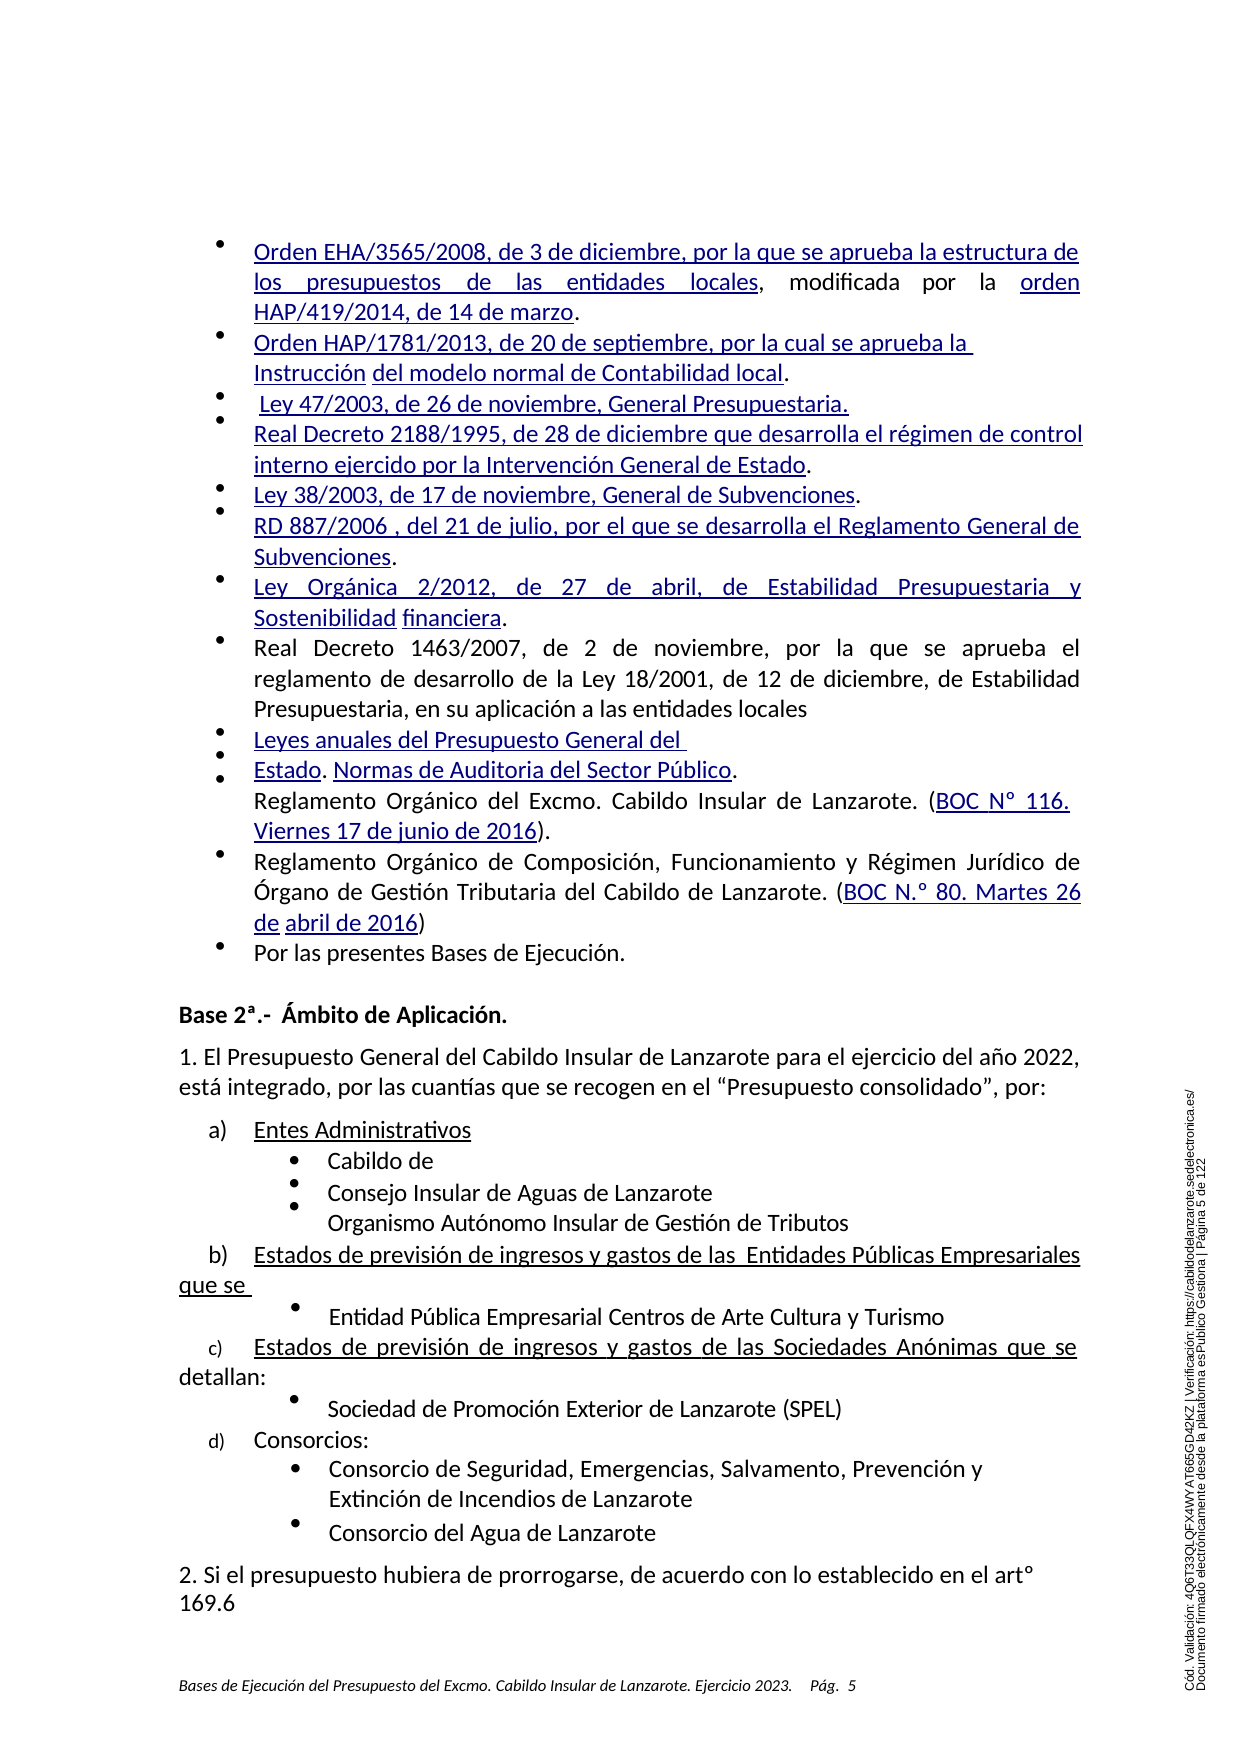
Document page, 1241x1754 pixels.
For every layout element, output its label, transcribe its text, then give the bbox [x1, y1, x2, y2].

list Cabildo de Lanzarote [290, 1144, 537, 1177]
text Ley 38/2003, de 17 de noviembre, General de Subvenciones. [254, 480, 1083, 510]
text los presupuestos de las entidades locales, modificada por la orden HAP/419/2014, de 14 de marzo. [254, 266, 1081, 327]
text  [216, 847, 229, 868]
text  [216, 572, 229, 593]
text 1. El Presupuesto General del Cabildo Insular de Lanzarote para el ejercicio del año 2022, está integrado, por las cuantías que se recogen en el “Presupuesto consolidado”, por: [179, 1041, 1082, 1102]
text Orden HAP/1781/2013, de 20 de septiembre, por la cual se aprueba la Instrucción del modelo normal de Contabilidad local. [254, 327, 1083, 388]
text Bases de Ejecución del Presupuesto del Excmo. Cabildo Insular de Lanzarote. Ejercicio 2023. Pág. 5 [179, 1676, 860, 1695]
text  [290, 1391, 304, 1414]
text Base 2ª.- Ámbito de Aplicación. [179, 1001, 1082, 1029]
text Leyes anuales del Presupuesto General del Estado. Normas de Auditoria del Sector Público. [254, 724, 753, 785]
text Estados de previsión de ingresos y gastos de las Entidades Públicas Empresariales [254, 1241, 1082, 1269]
text Sostenibilidad financiera. [254, 599, 1081, 632]
text Sociedad de Promoción Exterior de Lanzarote (SPEL) [327, 1395, 844, 1423]
text Orden EHA/3565/2008, de 3 de diciembre, por la que se aprueba la estructura de [254, 238, 1083, 266]
text Entes Administrativos [254, 1117, 537, 1144]
text  [216, 328, 229, 349]
text Ley Orgánica 2/2012, de 27 de abril, de Estabilidad Presupuestaria y [254, 571, 1081, 597]
text 2. Si el presupuesto hubiera de prorrogarse, de acuerdo con lo establecido en el artº 169.6 [179, 1561, 1082, 1616]
text Por las presentes Bases de Ejecución. [254, 937, 1083, 968]
text Entidad Pública Empresarial Centros de Arte Cultura y Turismo [329, 1303, 946, 1331]
text  [290, 1175, 304, 1198]
text  [291, 1515, 305, 1537]
text del TRLRHL, se prorrogarán automáticamente las presentes bases que estarán vigentes [179, 1617, 1082, 1621]
list Consorcio de Seguridad, Emergencias, Salvamento, Prevención y Extinción de Incendios de Lanzarote [291, 1453, 1081, 1514]
text Real Decreto 1463/2007, de 2 de noviembre, por la que se aprueba el reglamento de desarrollo de la Ley 18/2001, de 12 de diciembre, de Estabilidad Presupuestaria, en su aplicación a las entidades locales [254, 632, 1081, 724]
text Real Decreto 2188/1995, de 28 de diciembre que desarrolla el régimen de control [254, 419, 1083, 445]
text  [216, 504, 229, 524]
text  [216, 389, 229, 410]
text Consorcio del Agua de Lanzarote consolidado [329, 1519, 778, 1548]
text b) [208, 1241, 231, 1269]
text Organismo Autónomo Insular de Gestión de Tributos [327, 1208, 850, 1238]
text Ley 47/2003, de 26 de noviembre, General Presupuestaria. [259, 388, 1083, 419]
text RD 887/2006 , del 21 de julio, por el que se desarrolla el Reglamento General de [254, 510, 1081, 536]
text  [216, 771, 229, 792]
text d) Consorcios: [208, 1426, 370, 1453]
text c) Estados de previsión de ingresos y gastos de las Sociedades Anónimas que se [208, 1333, 1083, 1361]
text  [216, 236, 229, 257]
text  [216, 748, 229, 769]
text Cód. Validación: 4Q6T33QLQFX4WYAT665GD42KZ | Verificación: https://cabildodelanzarote.sedelectronica.es/ Documento firmado electrónicamente desde la plataforma esPublico Gestiona | Página 5 de 122 [1183, 1073, 1208, 1694]
text que se detallan: [179, 1272, 338, 1301]
text  [216, 412, 229, 433]
text Subvenciones. [254, 538, 1081, 571]
text  [216, 481, 229, 501]
text  [216, 725, 229, 746]
text  [216, 633, 229, 654]
text interno ejercido por la Intervención General de Estado. [254, 446, 1083, 480]
text Reglamento Orgánico del Excmo. Cabildo Insular de Lanzarote. (BOC Nº 116. Viernes 17 de junio de 2016). [254, 785, 1083, 846]
text  [290, 1198, 304, 1221]
text Reglamento Orgánico de Composición, Funcionamiento y Régimen Jurídico de Órgano de Gestión Tributaria del Cabildo de Lanzarote. (BOC N.º 80. Martes 26 de abril de 2016) [254, 846, 1081, 937]
text Consejo Insular de Aguas de Lanzarote [327, 1179, 850, 1207]
text detallan: [179, 1361, 1083, 1392]
text a) [208, 1117, 229, 1144]
text  [291, 1299, 305, 1322]
text  [216, 938, 229, 959]
